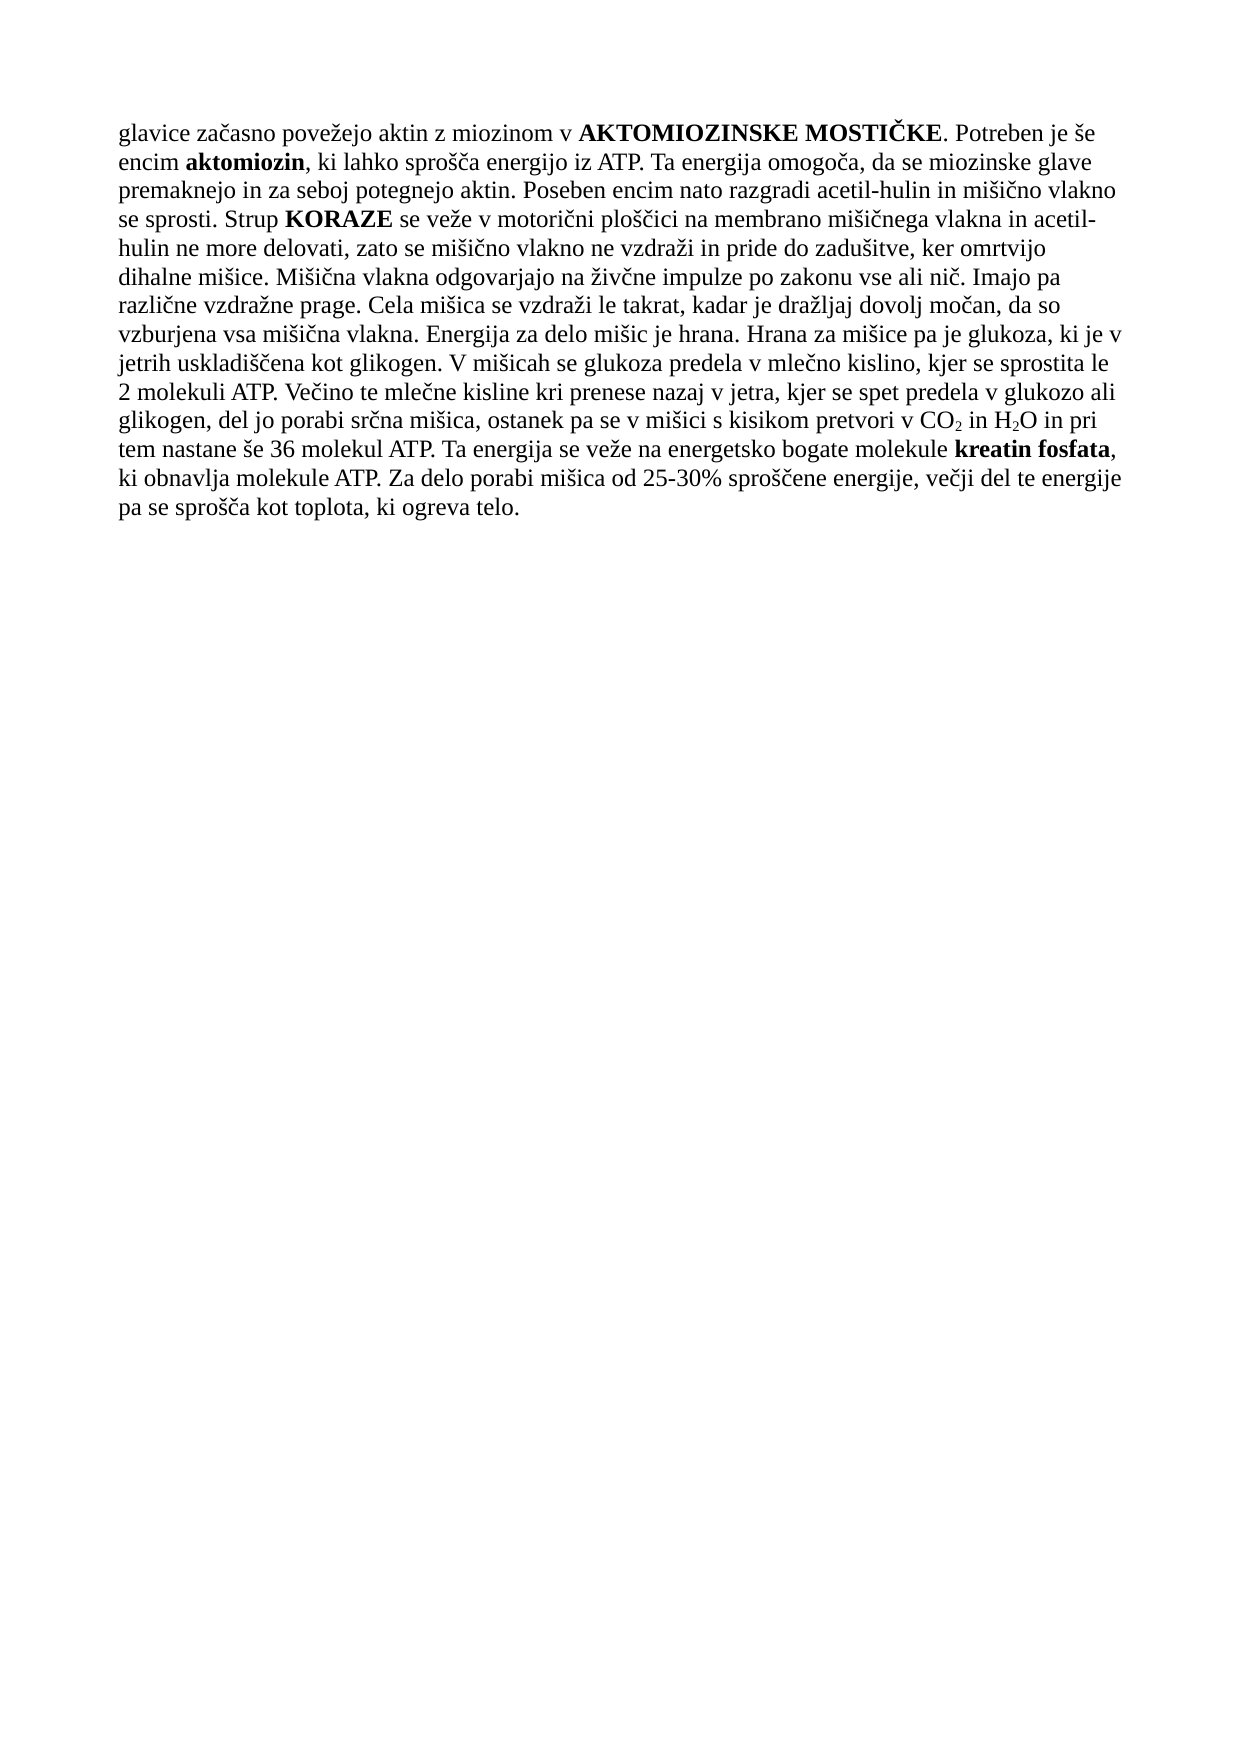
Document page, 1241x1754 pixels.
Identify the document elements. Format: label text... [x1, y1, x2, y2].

text glavice začasno povežejo aktin z miozinom v AKTOMIOZINSKE MOSTIČKE. Potreben je še encim aktomiozin, ki lahko sprošča energijo iz ATP. Ta energija omogoča, da se miozinske glave premaknejo in za seboj potegnejo aktin. Poseben encim nato razgradi acetil-hulin in mišično vlakno se sprosti. Strup KORAZE se veže v motorični ploščici na membrano mišičnega vlakna in acetil-hulin ne more delovati, zato se mišično vlakno ne vzdraži in pride do zadušitve, ker omrtvijo dihalne mišice. Mišična vlakna odgovarjajo na živčne impulze po zakonu vse ali nič. Imajo pa različne vzdražne prage. Cela mišica se vzdraži le takrat, kadar je dražljaj dovolj močan, da so vzburjena vsa mišična vlakna. Energija za delo mišic je hrana. Hrana za mišice pa je glukoza, ki je v jetrih uskladiščena kot glikogen. V mišicah se glukoza predela v mlečno kislino, kjer se sprostita le 2 molekuli ATP. Večino te mlečne kisline kri prenese nazaj v jetra, kjer se spet predela v glukozo ali glikogen, del jo porabi srčna mišica, ostanek pa se v mišici s kisikom pretvori v CO2 in H2O in pri tem nastane še 36 molekul ATP. Ta energija se veže na energetsko bogate molekule kreatin fosfata, ki obnavlja molekule ATP. Za delo porabi mišica od 25-30% sproščene energije, večji del te energije pa se sprošča kot toplota, ki ogreva telo. [118, 118, 1122, 521]
